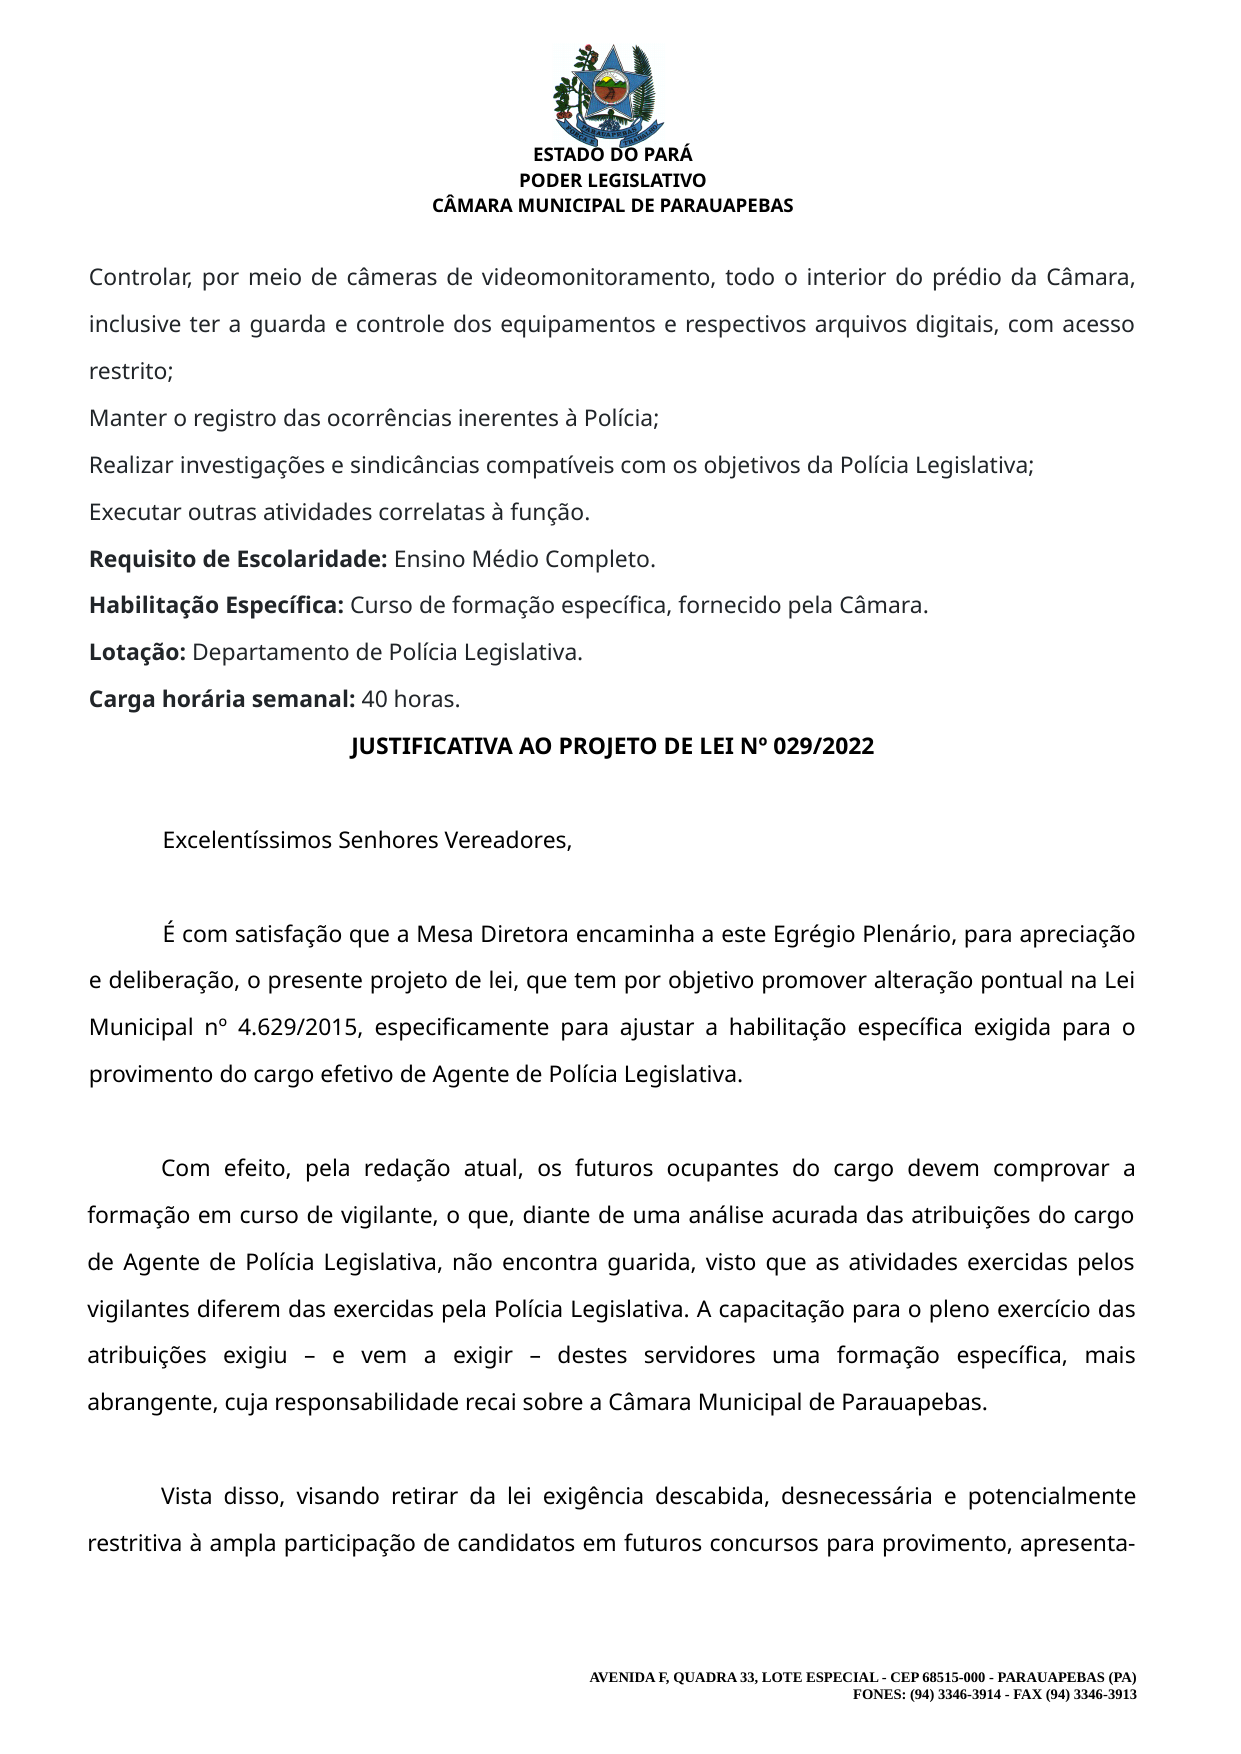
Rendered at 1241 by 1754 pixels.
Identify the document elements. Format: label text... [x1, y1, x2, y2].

text Controlar, por meio de câmeras de videomonitoramento, todo o interior do prédio da Câmara, inclusive ter a guarda e controle dos equipamentos e respectivos arquivos digitais, com acesso restrito; [89, 261, 1137, 386]
text Com efeito, pela redação atual, os futuros ocupantes do cargo devem comprovar a formação em curso de vigilante, o que, diante de uma análise acurada das atribuições do cargo de Agente de Polícia Legislativa, não encontra guarida, visto que as atividades exercidas pelos vigilantes diferem das exercidas pela Polícia Legislativa. A capacitação para o pleno exercício das atribuições exigiu – e vem a exigir – destes servidores uma formação específica, mais abrangente, cuja responsabilidade recai sobre a Câmara Municipal de Parauapebas. [87, 1152, 1137, 1417]
text Carga horária semanal: 40 horas. [89, 683, 1137, 714]
text É com satisfação que a Mesa Diretora encaminha a este Egrégio Plenário, para apreciação e deliberação, o presente projeto de lei, que tem por objetivo promover alteração pontual na Lei Municipal nº 4.629/2015, especificamente para ajustar a habilitação específica exigida para o provimento do cargo efetivo de Agente de Polícia Legislativa. [89, 917, 1137, 1089]
text Vista disso, visando retirar da lei exigência descabida, desnecessária e potencialmente restritiva à ampla participação de candidatos em futuros concursos para provimento, apresenta- [87, 1480, 1137, 1558]
text Excelentíssimos Senhores Vereadores, [89, 824, 1137, 855]
text Requisito de Escolaridade: Ensino Médio Completo. [89, 542, 1137, 574]
text Habilitação Específica: Curso de formação específica, fornecido pela Câmara. [89, 589, 1137, 621]
text Executar outras atividades correlatas à função. [89, 496, 1137, 527]
text Lotação: Departamento de Polícia Legislativa. [89, 636, 1137, 667]
text Manter o registro das ocorrências inerentes à Polícia; [89, 402, 1137, 433]
text Realizar investigações e sindicâncias compatíveis com os objetivos da Polícia Legislativa; [89, 449, 1137, 480]
text JUSTIFICATIVA AO PROJETO DE LEI Nº 029/2022 [89, 730, 1137, 761]
